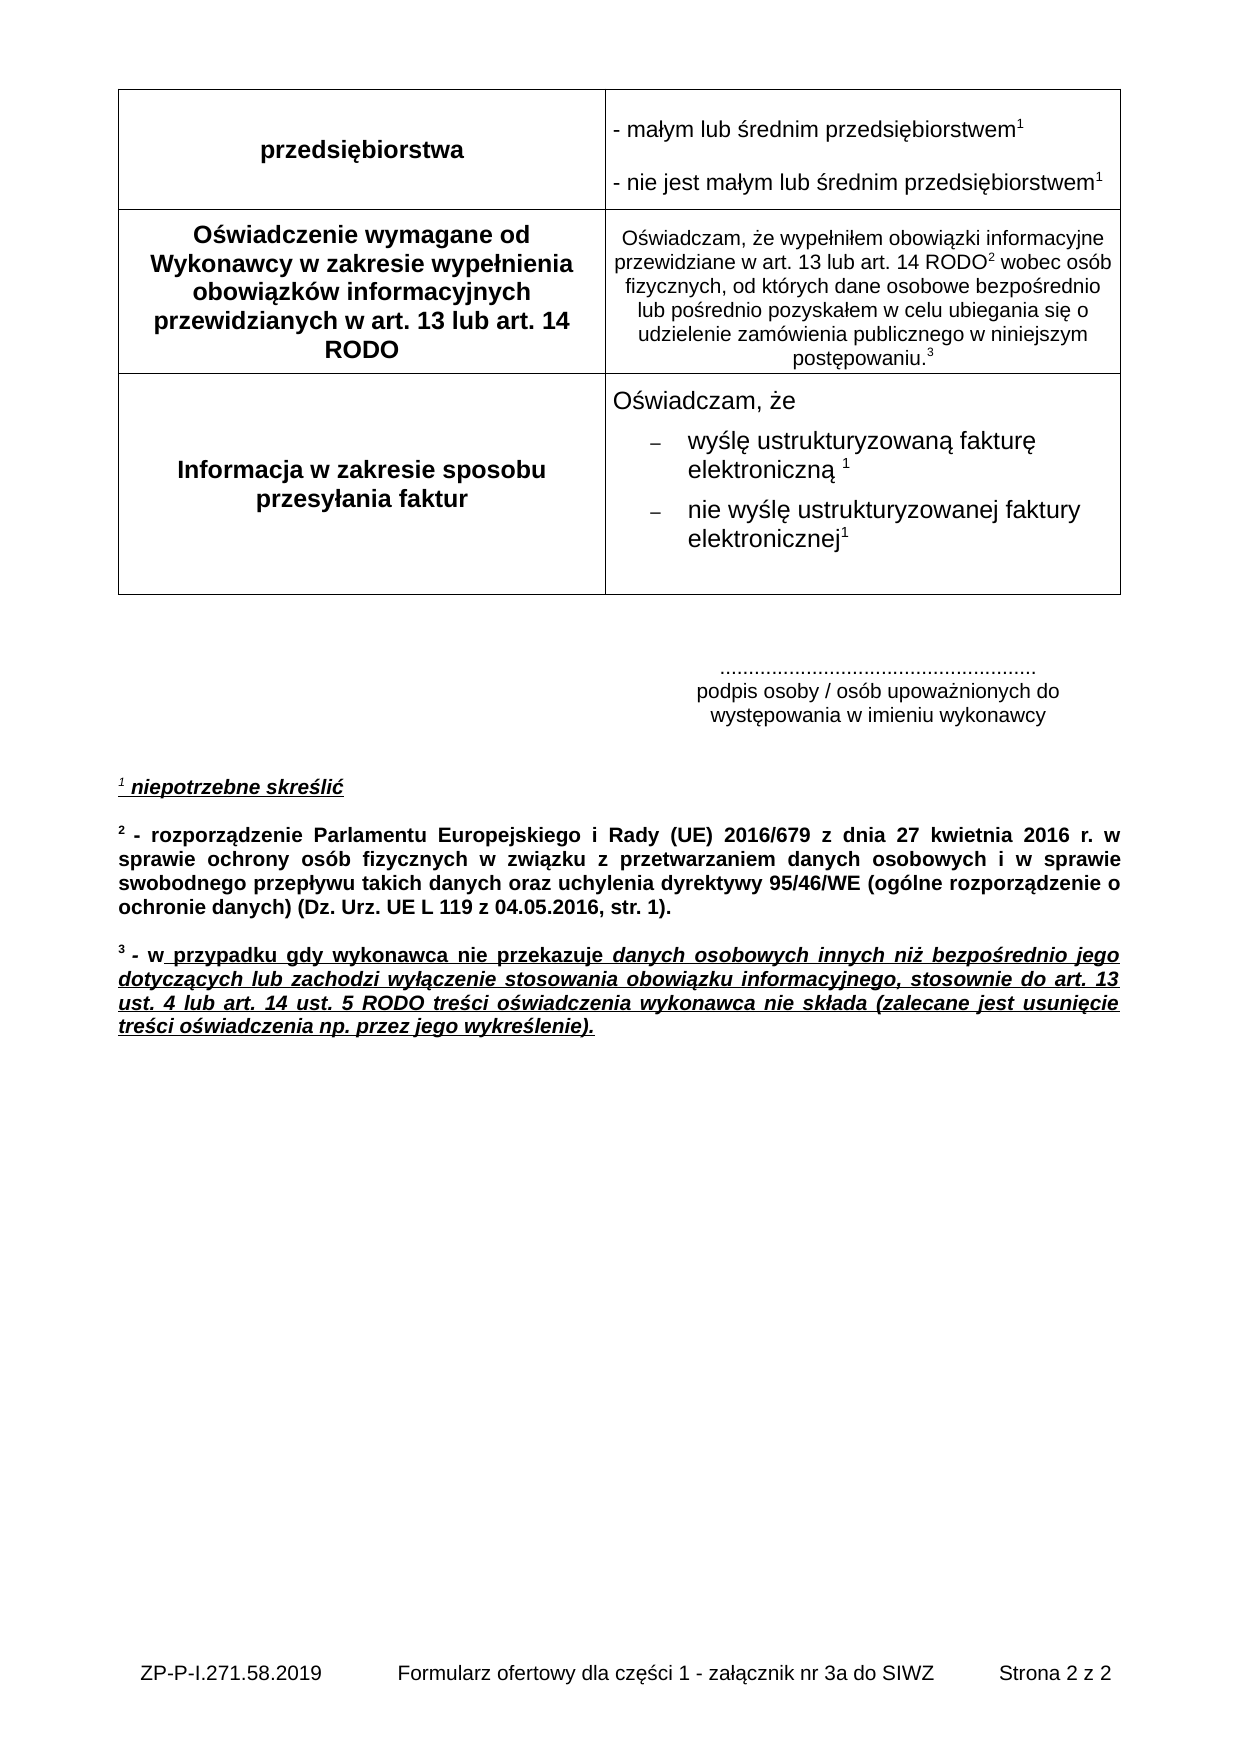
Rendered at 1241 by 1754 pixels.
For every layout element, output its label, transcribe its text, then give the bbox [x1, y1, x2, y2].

text ....................................................... [561, 655, 1122, 679]
table_cell przedsiębiorstwa [119, 90, 605, 209]
table_cell ' - małym lub średnim przedsiębiorstwem1 - nie jest małym lub średnim przedsiębiorstwem1 [606, 90, 1120, 209]
text 3 - w przypadku gdy wykonawca nie przekazuje danych osobowych innych niż bezpośrednio jego dotyczących lub zachodzi wyłączenie stosowania obowiązku informacyjnego, stosownie do art. 13 ust. 4 lub art. 14 ust. 5 RODO treści oświadczenia wykonawca nie składa (zalecane jest usunięcie treści oświadczenia np. przez jego wykreślenie). [118, 942, 1122, 1038]
text podpis osoby / osób upoważnionych do [561, 679, 1122, 703]
text 2 - rozporządzenie Parlamentu Europejskiego i Rady (UE) 2016/679 z dnia 27 kwietnia 2016 r. w sprawie ochrony osób fizycznych w związku z przetwarzaniem danych osobowych i w sprawie swobodnego przepływu takich danych oraz uchylenia dyrektywy 95/46/WE (ogólne rozporządzenie o ochronie danych) (Dz. Urz. UE L 119 z 04.05.2016, str. 1). [118, 823, 1122, 918]
table_cell Oświadczam, że wyślę ustrukturyzowaną fakturę elektroniczną 1 nie wyślę ustrukturyzowanej faktury elektronicznej1 [606, 374, 1120, 593]
text występowania w imieniu wykonawcy [561, 703, 1122, 727]
text 1 niepotrzebne skreślić [118, 775, 1122, 799]
table_cell Informacja w zakresie sposobu przesyłania faktur [119, 374, 605, 593]
table_cell Oświadczenie wymagane od Wykonawcy w zakresie wypełnienia obowiązków informacyjnych przewidzianych w art. 13 lub art. 14 RODO [119, 210, 605, 373]
table_cell Oświadczam, że wypełniłem obowiązki informacyjne przewidziane w art. 13 lub art. 14 RODO2 wobec osób fizycznych, od których dane osobowe bezpośrednio lub pośrednio pozyskałem w celu ubiegania się o udzielenie zamówienia publicznego w niniejszym postępowaniu.3 [606, 210, 1120, 373]
